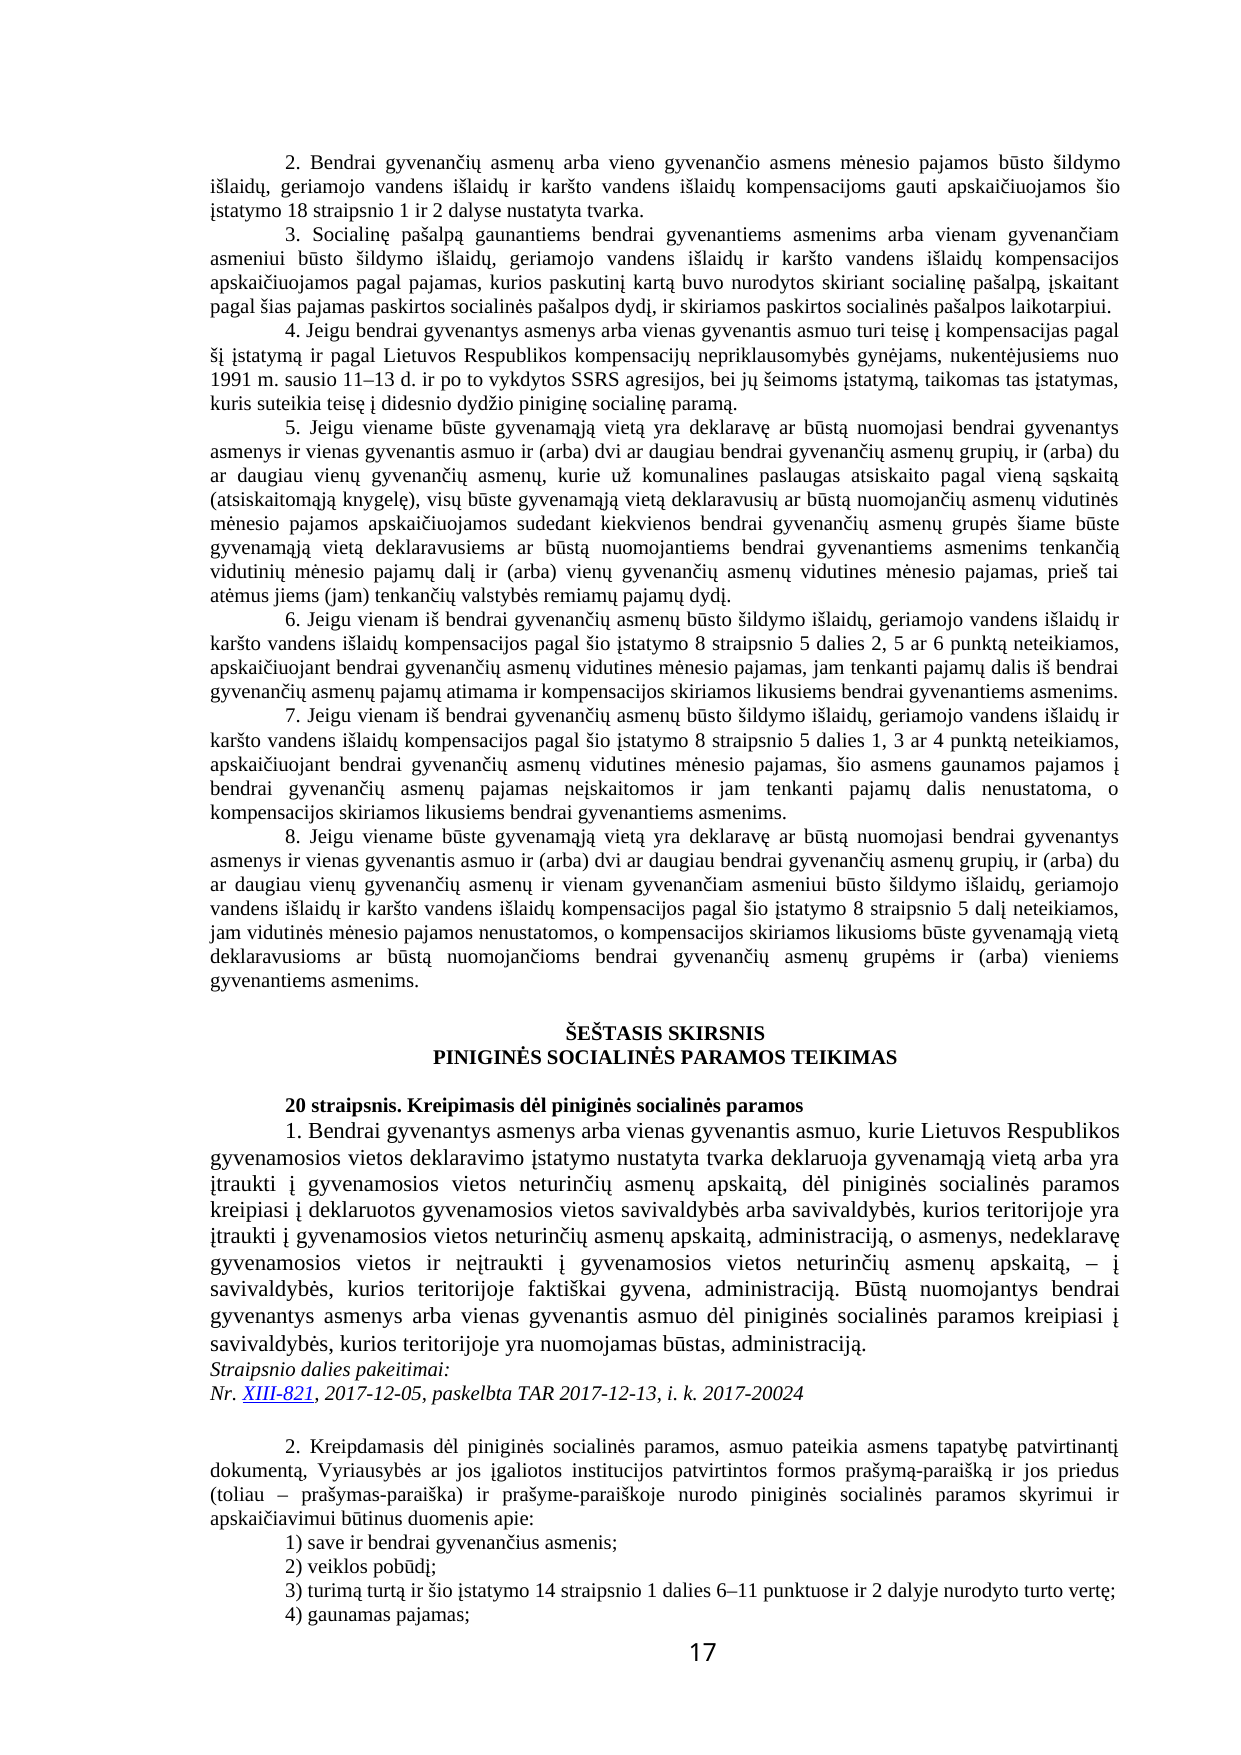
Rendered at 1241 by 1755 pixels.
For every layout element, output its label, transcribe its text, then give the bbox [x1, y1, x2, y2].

text PINIGINĖS SOCIALINĖS PARAMOS TEIKIMAS [210, 1045, 1120, 1069]
text 4. Jeigu bendrai gyvenantys asmenys arba vienas gyvenantis asmuo turi teisę į kompensacijas pagal šį įstatymą ir pagal Lietuvos Respublikos kompensacijų nepriklausomybės gynėjams, nukentėjusiems nuo 1991 m. sausio 11–13 d. ir po to vykdytos SSRS agresijos, bei jų šeimoms įstatymą, taikomas tas įstatymas, kuris suteikia teisę į didesnio dydžio piniginę socialinę paramą. [210, 318, 1120, 415]
text 2. Bendrai gyvenančių asmenų arba vieno gyvenančio asmens mėnesio pajamos būsto šildymo išlaidų, geriamojo vandens išlaidų ir karšto vandens išlaidų kompensacijoms gauti apskaičiuojamos šio įstatymo 18 straipsnio 1 ir 2 dalyse nustatyta tvarka. [210, 150, 1120, 222]
text 4) gaunamas pajamas; [210, 1602, 1120, 1626]
text 2) veiklos pobūdį; [210, 1554, 1120, 1578]
text Straipsnio dalies pakeitimai: [210, 1357, 1120, 1381]
text 1) save ir bendrai gyvenančius asmenis; [210, 1530, 1120, 1554]
text 3) turimą turtą ir šio įstatymo 14 straipsnio 1 dalies 6–11 punktuose ir 2 dalyje nurodyto turto vertę; [210, 1578, 1120, 1602]
text 1. Bendrai gyvenantys asmenys arba vienas gyvenantis asmuo, kurie Lietuvos Respublikos gyvenamosios vietos deklaravimo įstatymo nustatyta tvarka deklaruoja gyvenamąją vietą arba yra įtraukti į gyvenamosios vietos neturinčių asmenų apskaitą, dėl piniginės socialinės paramos kreipiasi į deklaruotos gyvenamosios vietos savivaldybės arba savivaldybės, kurios teritorijoje yra įtraukti į gyvenamosios vietos neturinčių asmenų apskaitą, administraciją, o asmenys, nedeklaravę gyvenamosios vietos ir neįtraukti į gyvenamosios vietos neturinčių asmenų apskaitą, – į savivaldybės, kurios teritorijoje faktiškai gyvena, administraciją. Būstą nuomojantys bendrai gyvenantys asmenys arba vienas gyvenantis asmuo dėl piniginės socialinės paramos kreipiasi į savivaldybės, kurios teritorijoje yra nuomojamas būstas, administraciją. [210, 1117, 1120, 1357]
text ŠEŠTASIS SKIRSNIS [210, 1021, 1120, 1045]
text 8. Jeigu viename būste gyvenamąją vietą yra deklaravę ar būstą nuomojasi bendrai gyvenantys asmenys ir vienas gyvenantis asmuo ir (arba) dvi ar daugiau bendrai gyvenančių asmenų grupių, ir (arba) du ar daugiau vienų gyvenančių asmenų ir vienam gyvenančiam asmeniui būsto šildymo išlaidų, geriamojo vandens išlaidų ir karšto vandens išlaidų kompensacijos pagal šio įstatymo 8 straipsnio 5 dalį neteikiamos, jam vidutinės mėnesio pajamos nenustatomos, o kompensacijos skiriamos likusioms būste gyvenamąją vietą deklaravusioms ar būstą nuomojančioms bendrai gyvenančių asmenų grupėms ir (arba) vieniems gyvenantiems asmenims. [210, 824, 1120, 992]
text 20 straipsnis. Kreipimasis dėl piniginės socialinės paramos [210, 1093, 1120, 1117]
text Nr. XIII-821, 2017-12-05, paskelbta TAR 2017-12-13, i. k. 2017-20024 [210, 1381, 1120, 1405]
text 7. Jeigu vienam iš bendrai gyvenančių asmenų būsto šildymo išlaidų, geriamojo vandens išlaidų ir karšto vandens išlaidų kompensacijos pagal šio įstatymo 8 straipsnio 5 dalies 1, 3 ar 4 punktą neteikiamos, apskaičiuojant bendrai gyvenančių asmenų vidutines mėnesio pajamas, šio asmens gaunamos pajamos į bendrai gyvenančių asmenų pajamas neįskaitomos ir jam tenkanti pajamų dalis nenustatoma, o kompensacijos skiriamos likusiems bendrai gyvenantiems asmenims. [210, 703, 1120, 824]
text 6. Jeigu vienam iš bendrai gyvenančių asmenų būsto šildymo išlaidų, geriamojo vandens išlaidų ir karšto vandens išlaidų kompensacijos pagal šio įstatymo 8 straipsnio 5 dalies 2, 5 ar 6 punktą neteikiamos, apskaičiuojant bendrai gyvenančių asmenų vidutines mėnesio pajamas, jam tenkanti pajamų dalis iš bendrai gyvenančių asmenų pajamų atimama ir kompensacijos skiriamos likusiems bendrai gyvenantiems asmenims. [210, 607, 1120, 703]
text 2. Kreipdamasis dėl piniginės socialinės paramos, asmuo pateikia asmens tapatybę patvirtinantį dokumentą, Vyriausybės ar jos įgaliotos institucijos patvirtintos formos prašymą-paraišką ir jos priedus (toliau – prašymas-paraiška) ir prašyme-paraiškoje nurodo piniginės socialinės paramos skyrimui ir apskaičiavimui būtinus duomenis apie: [210, 1434, 1120, 1530]
text 5. Jeigu viename būste gyvenamąją vietą yra deklaravę ar būstą nuomojasi bendrai gyvenantys asmenys ir vienas gyvenantis asmuo ir (arba) dvi ar daugiau bendrai gyvenančių asmenų grupių, ir (arba) du ar daugiau vienų gyvenančių asmenų, kurie už komunalines paslaugas atsiskaito pagal vieną sąskaitą (atsiskaitomąją knygelę), visų būste gyvenamąją vietą deklaravusių ar būstą nuomojančių asmenų vidutinės mėnesio pajamos apskaičiuojamos sudedant kiekvienos bendrai gyvenančių asmenų grupės šiame būste gyvenamąją vietą deklaravusiems ar būstą nuomojantiems bendrai gyvenantiems asmenims tenkančią vidutinių mėnesio pajamų dalį ir (arba) vienų gyvenančių asmenų vidutines mėnesio pajamas, prieš tai atėmus jiems (jam) tenkančių valstybės remiamų pajamų dydį. [210, 415, 1120, 607]
text 3. Socialinę pašalpą gaunantiems bendrai gyvenantiems asmenims arba vienam gyvenančiam asmeniui būsto šildymo išlaidų, geriamojo vandens išlaidų ir karšto vandens išlaidų kompensacijos apskaičiuojamos pagal pajamas, kurios paskutinį kartą buvo nurodytos skiriant socialinę pašalpą, įskaitant pagal šias pajamas paskirtos socialinės pašalpos dydį, ir skiriamos paskirtos socialinės pašalpos laikotarpiui. [210, 222, 1120, 318]
